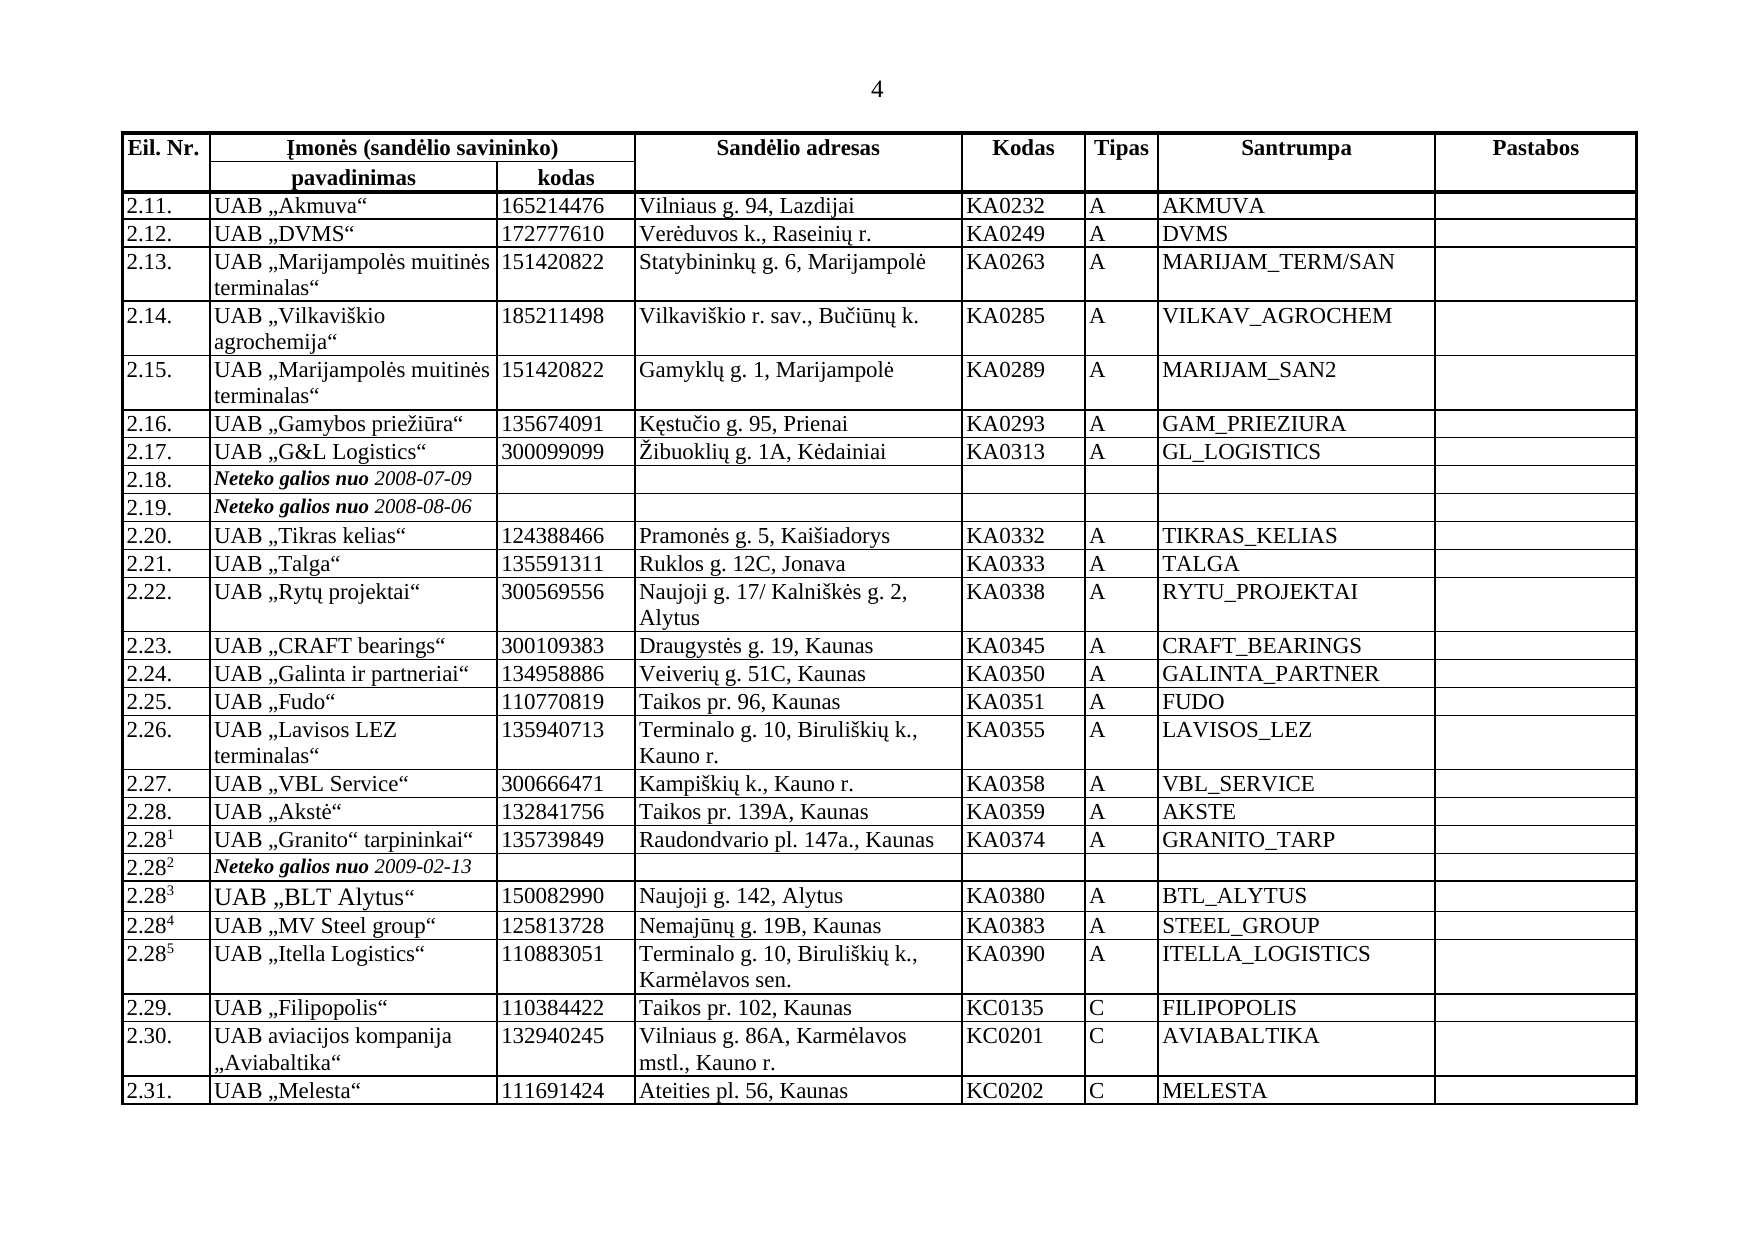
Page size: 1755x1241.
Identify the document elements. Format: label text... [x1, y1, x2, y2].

table_cell [1436, 550, 1635, 576]
table_cell 135591311 [498, 550, 634, 576]
table_cell UAB „Fudo“ [211, 688, 496, 714]
table_cell [636, 854, 961, 880]
table_cell [963, 494, 1084, 521]
table_cell AKMUVA [1159, 194, 1434, 218]
table_cell 165214476 [498, 194, 634, 218]
table_cell 2.23. [124, 632, 209, 659]
table_cell KA0380 [963, 882, 1084, 911]
table_cell KA0390 [963, 940, 1084, 993]
table_cell [1436, 995, 1635, 1021]
table_cell 172777610 [498, 220, 634, 246]
table_cell 2.11. [124, 194, 209, 218]
table_cell 2.13. [124, 248, 209, 300]
table_cell UAB „BLT Alytus“ [211, 882, 496, 911]
table_cell C [1086, 1077, 1157, 1103]
table_cell [1436, 220, 1635, 246]
table_cell 110770819 [498, 688, 634, 714]
table_cell Kampiškių k., Kauno r. [636, 770, 961, 797]
table_cell KA0345 [963, 632, 1084, 659]
table_cell [498, 494, 634, 521]
table_cell A [1086, 302, 1157, 355]
table_cell UAB „Galinta ir partneriai“ [211, 660, 496, 687]
table_cell UAB „Granito“ tarpininkai“ [211, 826, 496, 852]
table_cell 151420822 [498, 248, 634, 300]
table_cell UAB „G&L Logistics“ [211, 438, 496, 465]
table_cell 2.27. [124, 770, 209, 797]
table_cell A [1086, 826, 1157, 852]
table_cell KA0232 [963, 194, 1084, 218]
table_cell Ateities pl. 56, Kaunas [636, 1077, 961, 1103]
table_cell [1436, 770, 1635, 797]
table_cell [1436, 356, 1635, 409]
table_cell 2.21. [124, 550, 209, 576]
table_cell KA0374 [963, 826, 1084, 852]
table_cell A [1086, 411, 1157, 437]
table_cell Terminalo g. 10, Biruliškių k., Karmėlavos sen. [636, 940, 961, 993]
table_cell KA0285 [963, 302, 1084, 355]
table_cell AKSTE [1159, 798, 1434, 824]
table_cell KA0293 [963, 411, 1084, 437]
table_cell A [1086, 438, 1157, 465]
table_cell UAB aviacijos kompanija „Aviabaltika“ [211, 1022, 496, 1075]
table_cell Vilniaus g. 86A, Karmėlavos mstl., Kauno r. [636, 1022, 961, 1075]
table_cell A [1086, 770, 1157, 797]
table_cell GL_LOGISTICS [1159, 438, 1434, 465]
table_cell Neteko galios nuo 2008-07-09 [211, 466, 496, 493]
table_cell STEEL_GROUP [1159, 912, 1434, 939]
table_cell [963, 466, 1084, 493]
table_cell Veiverių g. 51C, Kaunas [636, 660, 961, 687]
table_cell [1436, 940, 1635, 993]
table_cell [1086, 494, 1157, 521]
table_header Įmonės (sandėlio savininko) [211, 135, 634, 161]
table_cell [1436, 688, 1635, 714]
table_cell 2.24. [124, 660, 209, 687]
table_cell A [1086, 940, 1157, 993]
table_cell UAB „Tikras kelias“ [211, 522, 496, 548]
table_cell 2.30. [124, 1022, 209, 1075]
table_cell 2.22. [124, 578, 209, 631]
table_cell [963, 854, 1084, 880]
table_cell Terminalo g. 10, Biruliškių k., Kauno r. [636, 716, 961, 769]
table_cell GRANITO_TARP [1159, 826, 1434, 852]
table_cell Raudondvario pl. 147a., Kaunas [636, 826, 961, 852]
table_cell KA0383 [963, 912, 1084, 939]
table_cell [1436, 466, 1635, 493]
table_cell 111691424 [498, 1077, 634, 1103]
table_cell Draugystės g. 19, Kaunas [636, 632, 961, 659]
table_cell 300109383 [498, 632, 634, 659]
table_cell 2.12. [124, 220, 209, 246]
table_cell KA0351 [963, 688, 1084, 714]
table_cell UAB „DVMS“ [211, 220, 496, 246]
table_cell A [1086, 578, 1157, 631]
table_cell KA0359 [963, 798, 1084, 824]
table_cell Ruklos g. 12C, Jonava [636, 550, 961, 576]
table_cell 125813728 [498, 912, 634, 939]
table_cell [1436, 912, 1635, 939]
table_cell 135739849 [498, 826, 634, 852]
table_cell UAB „Marijampolės muitinės terminalas“ [211, 356, 496, 409]
table_cell KA0350 [963, 660, 1084, 687]
table_cell UAB „Lavisos LEZ terminalas“ [211, 716, 496, 769]
table_cell GAM_PRIEZIURA [1159, 411, 1434, 437]
table_cell A [1086, 912, 1157, 939]
table_cell 132940245 [498, 1022, 634, 1075]
table_cell [498, 466, 634, 493]
table_cell 300099099 [498, 438, 634, 465]
table_cell [1159, 494, 1434, 521]
table_cell UAB „VBL Service“ [211, 770, 496, 797]
table_cell [1159, 854, 1434, 880]
table_cell A [1086, 632, 1157, 659]
table_cell MARIJAM_TERM/SAN [1159, 248, 1434, 300]
table_cell [636, 466, 961, 493]
table_cell 2.283 [124, 882, 209, 911]
table_cell 2.282 [124, 854, 209, 880]
table_cell Kęstučio g. 95, Prienai [636, 411, 961, 437]
table_cell RYTU_PROJEKTAI [1159, 578, 1434, 631]
table_cell 2.15. [124, 356, 209, 409]
table_cell UAB „Vilkaviškio agrochemija“ [211, 302, 496, 355]
table_cell CRAFT_BEARINGS [1159, 632, 1434, 659]
table_cell 2.31. [124, 1077, 209, 1103]
table_cell [498, 854, 634, 880]
table_cell KA0355 [963, 716, 1084, 769]
table_cell [1436, 494, 1635, 521]
table_cell [1436, 248, 1635, 300]
table_cell [1436, 798, 1635, 824]
table_cell UAB „Talga“ [211, 550, 496, 576]
table_cell A [1086, 248, 1157, 300]
table_cell KA0332 [963, 522, 1084, 548]
table_cell UAB „CRAFT bearings“ [211, 632, 496, 659]
table_cell [1436, 411, 1635, 437]
table_cell [1436, 882, 1635, 911]
table_cell A [1086, 882, 1157, 911]
table_cell DVMS [1159, 220, 1434, 246]
table_cell 2.17. [124, 438, 209, 465]
table_cell UAB „Gamybos priežiūra“ [211, 411, 496, 437]
table_cell Verėduvos k., Raseinių r. [636, 220, 961, 246]
table_header Eil. Nr. [124, 135, 209, 190]
table_header Kodas [963, 135, 1084, 190]
table_cell KA0338 [963, 578, 1084, 631]
table_cell Taikos pr. 102, Kaunas [636, 995, 961, 1021]
table_cell MELESTA [1159, 1077, 1434, 1103]
table_cell FILIPOPOLIS [1159, 995, 1434, 1021]
table_cell 2.16. [124, 411, 209, 437]
table_cell Statybininkų g. 6, Marijampolė [636, 248, 961, 300]
table_cell KC0135 [963, 995, 1084, 1021]
table_cell VBL_SERVICE [1159, 770, 1434, 797]
table_cell A [1086, 798, 1157, 824]
table_cell KA0313 [963, 438, 1084, 465]
table_cell [1436, 438, 1635, 465]
table_cell Naujoji g. 142, Alytus [636, 882, 961, 911]
table_cell KA0289 [963, 356, 1084, 409]
table_cell TIKRAS_KELIAS [1159, 522, 1434, 548]
table_cell 2.18. [124, 466, 209, 493]
table_cell [1159, 466, 1434, 493]
table_cell 132841756 [498, 798, 634, 824]
table_cell 2.20. [124, 522, 209, 548]
table_header Santrumpa [1159, 135, 1434, 190]
table_header Tipas [1086, 135, 1157, 190]
table_cell Neteko galios nuo 2009-02-13 [211, 854, 496, 880]
table_cell KC0202 [963, 1077, 1084, 1103]
table_cell [1436, 632, 1635, 659]
table_cell KA0358 [963, 770, 1084, 797]
table_cell 2.28. [124, 798, 209, 824]
table_cell Vilkaviškio r. sav., Bučiūnų k. [636, 302, 961, 355]
table_cell LAVISOS_LEZ [1159, 716, 1434, 769]
table_cell VILKAV_AGROCHEM [1159, 302, 1434, 355]
table_cell UAB „Melesta“ [211, 1077, 496, 1103]
table_cell [1436, 1077, 1635, 1103]
table_cell Taikos pr. 139A, Kaunas [636, 798, 961, 824]
table_cell Žibuoklių g. 1A, Kėdainiai [636, 438, 961, 465]
table_cell A [1086, 356, 1157, 409]
table_cell KA0263 [963, 248, 1084, 300]
table_cell [1436, 1022, 1635, 1075]
table_cell MARIJAM_SAN2 [1159, 356, 1434, 409]
table_cell 2.29. [124, 995, 209, 1021]
table_cell [636, 494, 961, 521]
table_cell 2.19. [124, 494, 209, 521]
table_cell kodas [498, 162, 634, 190]
table_cell UAB „MV Steel group“ [211, 912, 496, 939]
table_cell 300569556 [498, 578, 634, 631]
table_cell [1436, 302, 1635, 355]
table_cell 135940713 [498, 716, 634, 769]
table_cell 124388466 [498, 522, 634, 548]
table_cell C [1086, 995, 1157, 1021]
table_cell A [1086, 688, 1157, 714]
table_cell [1436, 660, 1635, 687]
table_cell Neteko galios nuo 2008-08-06 [211, 494, 496, 521]
table_cell UAB „Filipopolis“ [211, 995, 496, 1021]
table_cell A [1086, 550, 1157, 576]
table_cell Gamyklų g. 1, Marijampolė [636, 356, 961, 409]
table_cell [1086, 466, 1157, 493]
table_cell 300666471 [498, 770, 634, 797]
table_cell pavadinimas [211, 162, 496, 190]
table_cell A [1086, 522, 1157, 548]
table_cell Nemajūnų g. 19B, Kaunas [636, 912, 961, 939]
table_cell ITELLA_LOGISTICS [1159, 940, 1434, 993]
table_cell [1436, 522, 1635, 548]
table_cell 2.284 [124, 912, 209, 939]
table_header Sandėlio adresas [636, 135, 961, 190]
table_cell 2.285 [124, 940, 209, 993]
table_cell [1436, 716, 1635, 769]
table_cell AVIABALTIKA [1159, 1022, 1434, 1075]
table_cell GALINTA_PARTNER [1159, 660, 1434, 687]
table_header Pastabos [1436, 135, 1635, 190]
table_cell A [1086, 194, 1157, 218]
table_cell 110384422 [498, 995, 634, 1021]
table_cell 185211498 [498, 302, 634, 355]
table_cell KC0201 [963, 1022, 1084, 1075]
table_cell Taikos pr. 96, Kaunas [636, 688, 961, 714]
table_cell UAB „Akstė“ [211, 798, 496, 824]
table_cell C [1086, 1022, 1157, 1075]
table_cell KA0249 [963, 220, 1084, 246]
table_cell UAB „Marijampolės muitinės terminalas“ [211, 248, 496, 300]
table_cell [1436, 826, 1635, 852]
table_cell UAB „Itella Logistics“ [211, 940, 496, 993]
table_cell FUDO [1159, 688, 1434, 714]
table_cell 134958886 [498, 660, 634, 687]
table_cell 2.14. [124, 302, 209, 355]
table_cell [1436, 194, 1635, 218]
table_cell A [1086, 716, 1157, 769]
table_cell A [1086, 660, 1157, 687]
table_cell BTL_ALYTUS [1159, 882, 1434, 911]
table_cell Vilniaus g. 94, Lazdijai [636, 194, 961, 218]
table_cell A [1086, 220, 1157, 246]
table_cell [1436, 578, 1635, 631]
table_cell 110883051 [498, 940, 634, 993]
table_cell 150082990 [498, 882, 634, 911]
table_cell 2.281 [124, 826, 209, 852]
table_cell UAB „Akmuva“ [211, 194, 496, 218]
table_cell 135674091 [498, 411, 634, 437]
table_cell Pramonės g. 5, Kaišiadorys [636, 522, 961, 548]
table_cell UAB „Rytų projektai“ [211, 578, 496, 631]
table_cell KA0333 [963, 550, 1084, 576]
table_cell [1436, 854, 1635, 880]
table_cell 151420822 [498, 356, 634, 409]
table_cell [1086, 854, 1157, 880]
table_cell TALGA [1159, 550, 1434, 576]
table_cell Naujoji g. 17/ Kalniškės g. 2, Alytus [636, 578, 961, 631]
table_cell 2.26. [124, 716, 209, 769]
table_cell 2.25. [124, 688, 209, 714]
